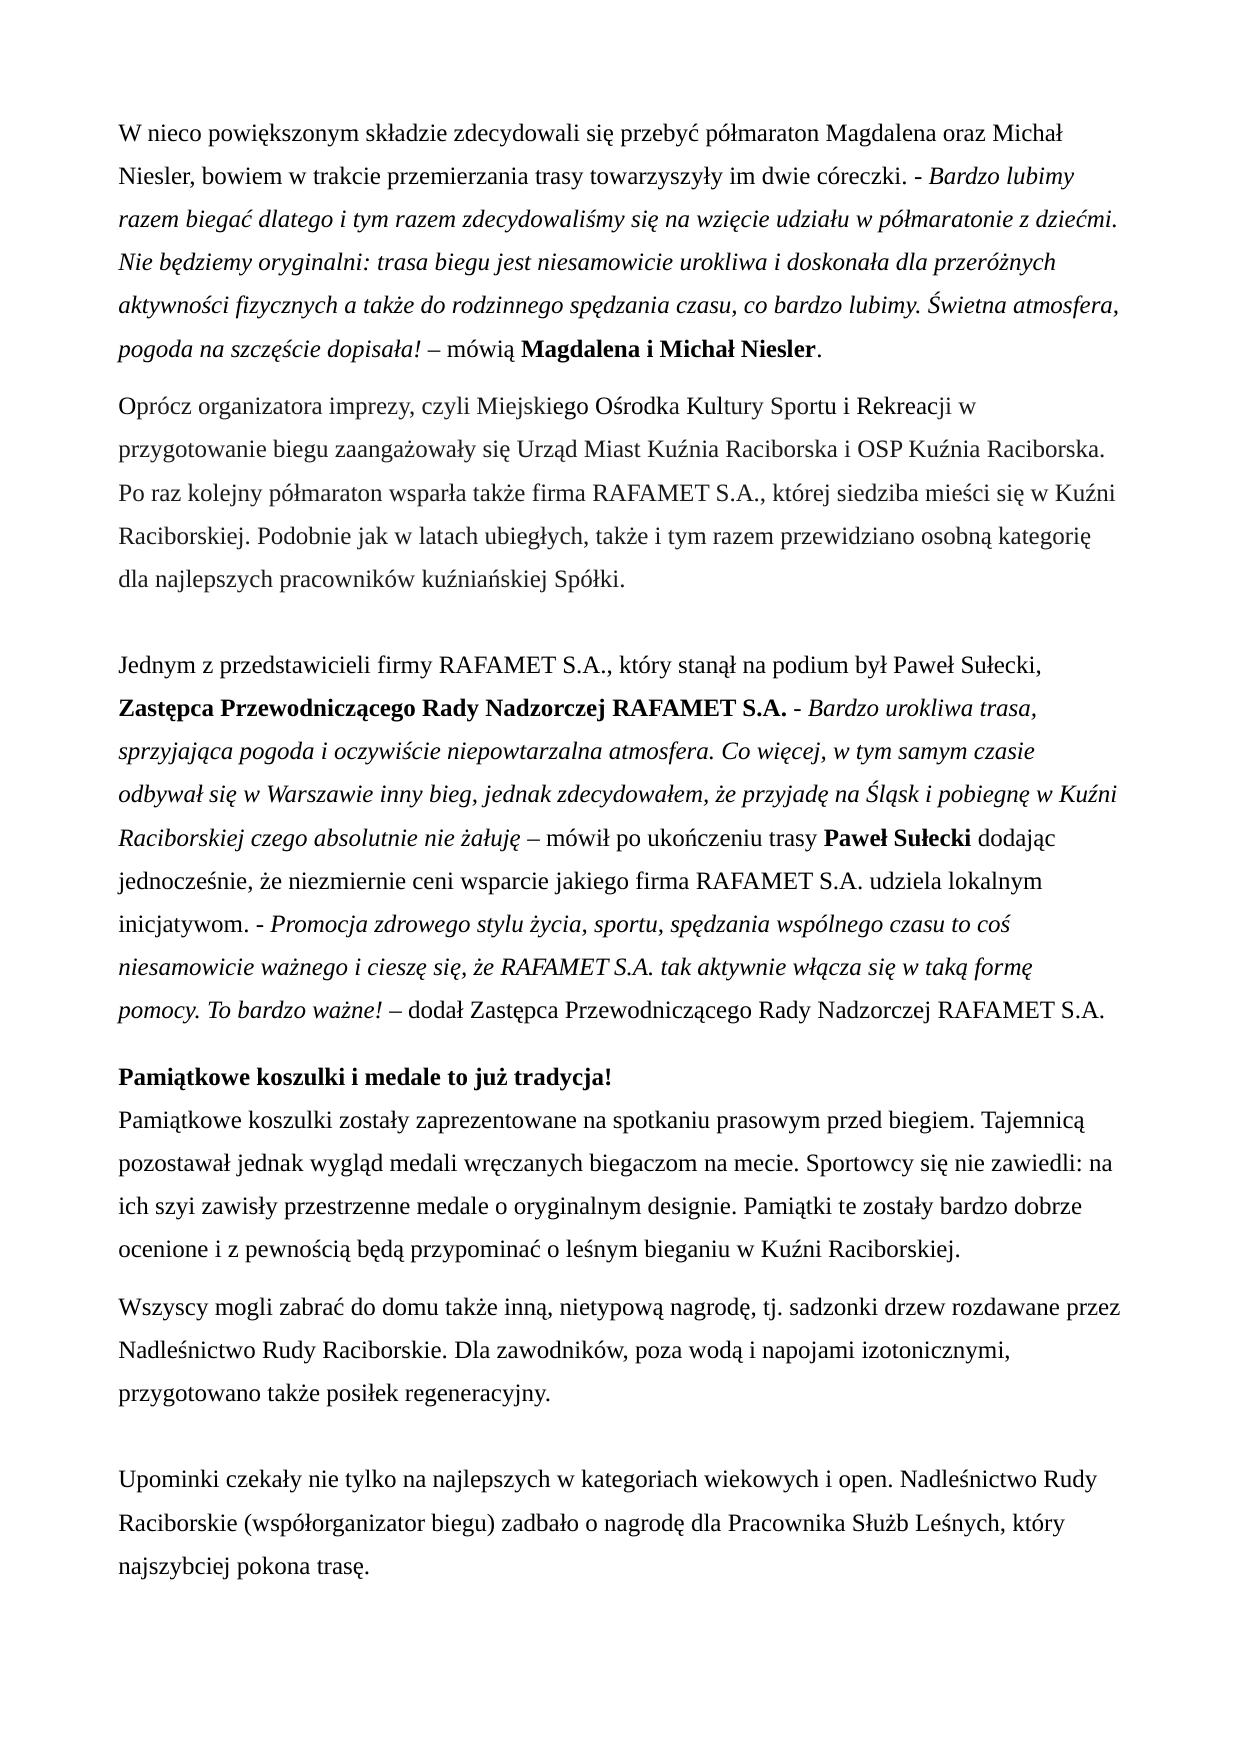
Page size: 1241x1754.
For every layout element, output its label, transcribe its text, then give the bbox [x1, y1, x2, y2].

text Wszyscy mogli zabrać do domu także inną, nietypową nagrodę, tj. sadzonki drzew rozdawane przez Nadleśnictwo Rudy Raciborskie. Dla zawodników, poza wodą i napojami izotonicznymi, przygotowano także posiłek regeneracyjny. [118, 1292, 1122, 1450]
text Oprócz organizatora imprezy, czyli Miejskiego Ośrodka Kultury Sportu i Rekreacji w przygotowanie biegu zaangażowały się Urząd Miast Kuźnia Raciborska i OSP Kuźnia Raciborska. Po raz kolejny półmaraton wsparła także firma RAFAMET S.A., której siedziba mieści się w Kuźni Raciborskiej. Podobnie jak w latach ubiegłych, także i tym razem przewidziano osobną kategorię dla najlepszych pracowników kuźniańskiej Spółki. [118, 391, 1122, 636]
text Pamiątkowe koszulki i medale to już tradycja! [118, 1062, 1122, 1091]
text Pamiątkowe koszulki zostały zaprezentowane na spotkaniu prasowym przed biegiem. Tajemnicą pozostawał jednak wygląd medali wręczanych biegaczom na mecie. Sportowcy się nie zawiedli: na ich szyi zawisły przestrzenne medale o oryginalnym designie. Pamiątki te zostały bardzo dobrze ocenione i z pewnością będą przypominać o leśnym bieganiu w Kuźni Raciborskiej. [118, 1105, 1122, 1263]
text Jednym z przedstawicieli firmy RAFAMET S.A., który stanął na podium był Paweł Sułecki, Zastępca Przewodniczącego Rady Nadzorczej RAFAMET S.A. - Bardzo urokliwa trasa, sprzyjająca pogoda i oczywiście niepowtarzalna atmosfera. Co więcej, w tym samym czasie odbywał się w Warszawie inny bieg, jednak zdecydowałem, że przyjadę na Śląsk i pobiegnę w Kuźni Raciborskiej czego absolutnie nie żałuję – mówił po ukończeniu trasy Paweł Sułecki dodając jednocześnie, że niezmiernie ceni wsparcie jakiego firma RAFAMET S.A. udziela lokalnym inicjatywom. - Promocja zdrowego stylu życia, sportu, spędzania wspólnego czasu to coś niesamowicie ważnego i cieszę się, że RAFAMET S.A. tak aktywnie włącza się w taką formę pomocy. To bardzo ważne! – dodał Zastępca Przewodniczącego Rady Nadzorczej RAFAMET S.A. [118, 650, 1122, 1024]
text W nieco powiększonym składzie zdecydowali się przebyć półmaraton Magdalena oraz Michał Niesler, bowiem w trakcie przemierzania trasy towarzyszyły im dwie córeczki. - Bardzo lubimy razem biegać dlatego i tym razem zdecydowaliśmy się na wzięcie udziału w półmaratonie z dziećmi. Nie będziemy oryginalni: trasa biegu jest niesamowicie urokliwa i doskonała dla przeróżnych aktywności fizycznych a także do rodzinnego spędzania czasu, co bardzo lubimy. Świetna atmosfera, pogoda na szczęście dopisała! – mówią Magdalena i Michał Niesler. [118, 118, 1122, 362]
text Upominki czekały nie tylko na najlepszych w kategoriach wiekowych i open. Nadleśnictwo Rudy Raciborskie (współorganizator biegu) zadbało o nagrodę dla Pracownika Służb Leśnych, który najszybciej pokona trasę. [118, 1464, 1122, 1579]
